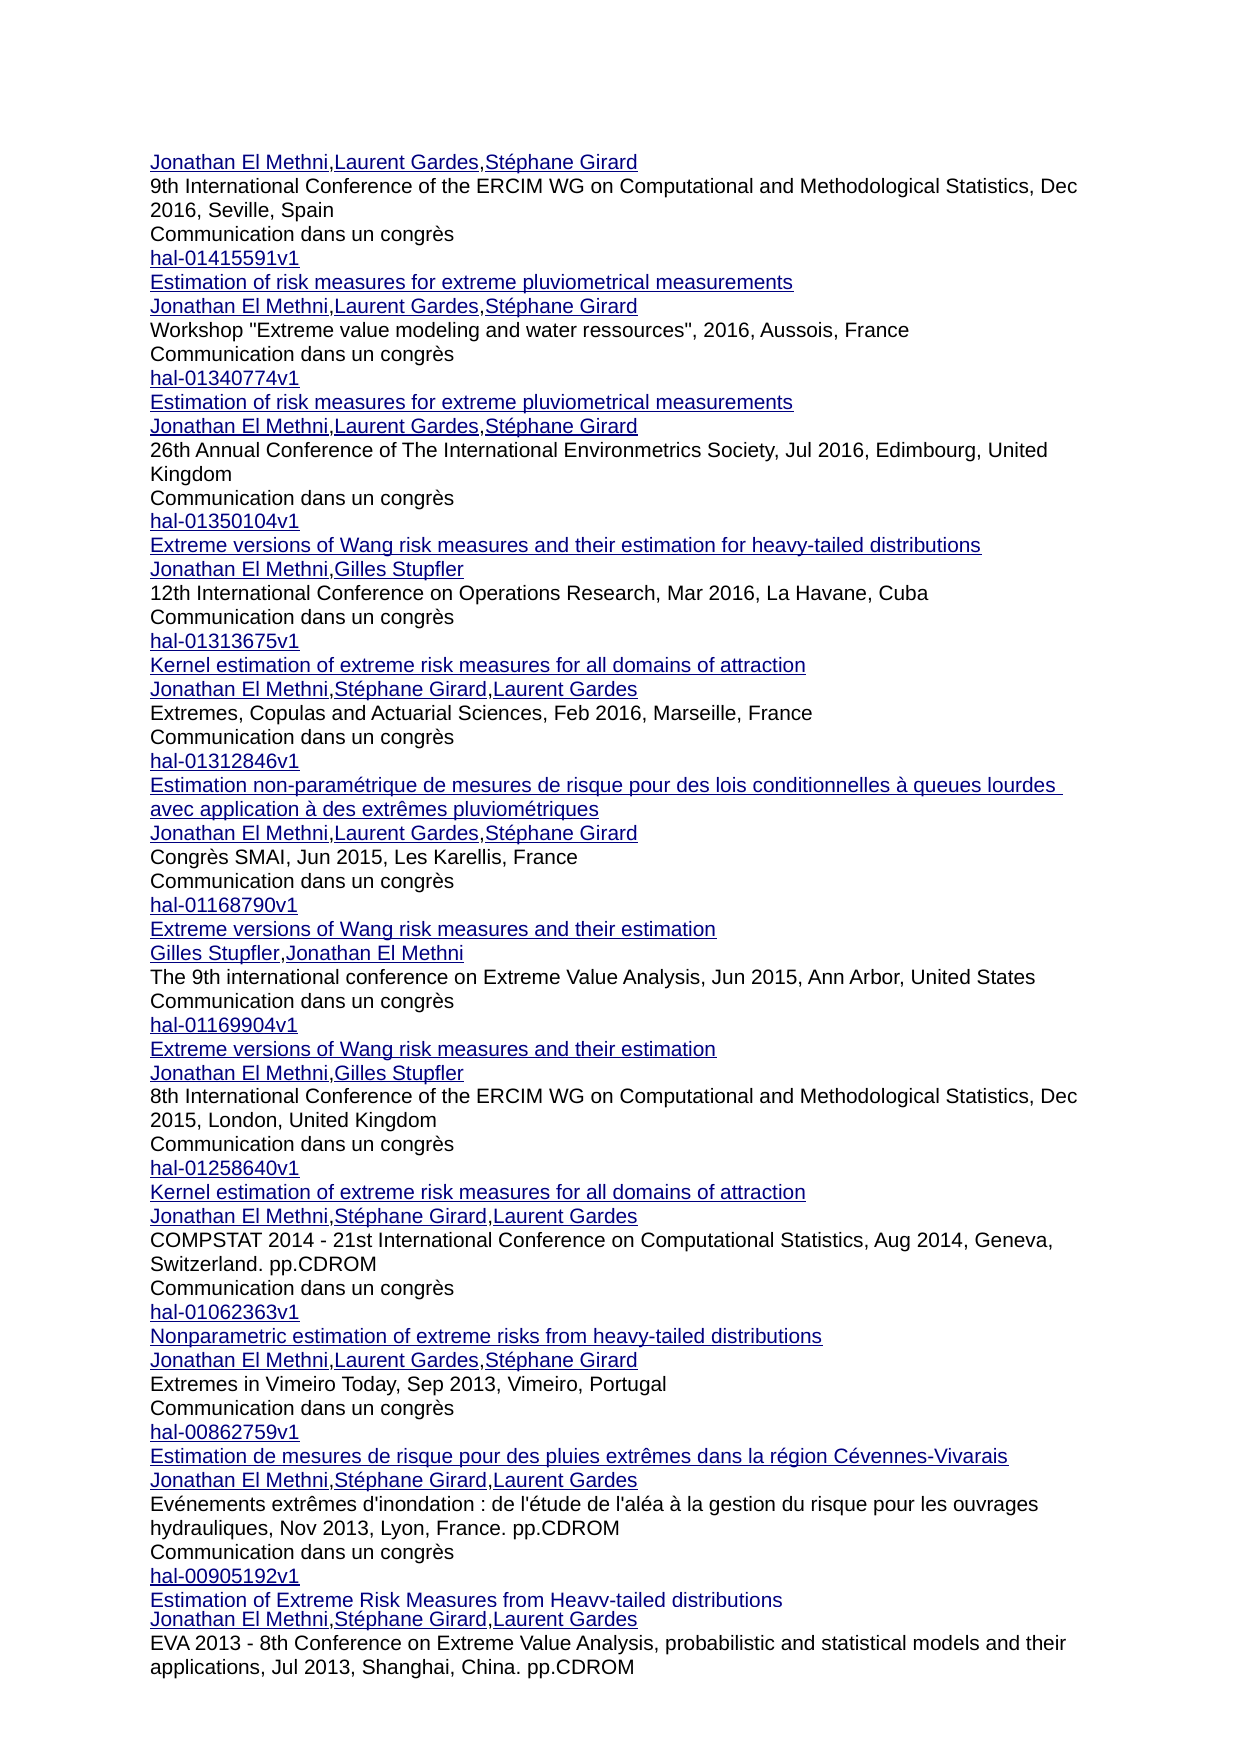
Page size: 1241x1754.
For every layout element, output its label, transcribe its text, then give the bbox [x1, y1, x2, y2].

table_cell Jonathan El Methni,Laurent Gardes,Stéphane Girard 9th International Conference of the ERCIM WG on Computational and Methodological Statistics, Dec 2016, Seville, Spain Communication dans un congrès hal-01415591v1 [150, 150, 1090, 270]
table_cell Estimation of Extreme Risk Measures from Heavy-tailed distributions Jonathan El Methni,Stéphane Girard,Laurent Gardes EVA 2013 - 8th Conference on Extreme Value Analysis, probabilistic and statistical models and their applications, Jul 2013, Shanghai, China. pp.CDROM [150, 1588, 1090, 1679]
table_cell Nonparametric estimation of extreme risks from heavy-tailed distributions Jonathan El Methni,Laurent Gardes,Stéphane Girard Extremes in Vimeiro Today, Sep 2013, Vimeiro, Portugal Communication dans un congrès hal-00862759v1 [150, 1324, 1090, 1444]
table_cell Estimation of risk measures for extreme pluviometrical measurements Jonathan El Methni,Laurent Gardes,Stéphane Girard 26th Annual Conference of The International Environmetrics Society, Jul 2016, Edimbourg, United Kingdom Communication dans un congrès hal-01350104v1 [150, 390, 1090, 533]
table_cell Extreme versions of Wang risk measures and their estimation Gilles Stupfler,Jonathan El Methni The 9th international conference on Extreme Value Analysis, Jun 2015, Ann Arbor, United States Communication dans un congrès hal-01169904v1 [150, 917, 1090, 1036]
table_cell Estimation de mesures de risque pour des pluies extrêmes dans la région Cévennes-Vivarais Jonathan El Methni,Stéphane Girard,Laurent Gardes Evénements extrêmes d'inondation : de l'étude de l'aléa à la gestion du risque pour les ouvrages hydrauliques, Nov 2013, Lyon, France. pp.CDROM Communication dans un congrès hal-00905192v1 [150, 1444, 1090, 1587]
table_cell Estimation of risk measures for extreme pluviometrical measurements Jonathan El Methni,Laurent Gardes,Stéphane Girard Workshop "Extreme value modeling and water ressources", 2016, Aussois, France Communication dans un congrès hal-01340774v1 [150, 270, 1090, 389]
table_cell Extreme versions of Wang risk measures and their estimation Jonathan El Methni,Gilles Stupfler 8th International Conference of the ERCIM WG on Computational and Methodological Statistics, Dec 2015, London, United Kingdom Communication dans un congrès hal-01258640v1 [150, 1036, 1090, 1180]
table_cell Extreme versions of Wang risk measures and their estimation for heavy-tailed distributions Jonathan El Methni,Gilles Stupfler 12th International Conference on Operations Research, Mar 2016, La Havane, Cuba Communication dans un congrès hal-01313675v1 [150, 533, 1090, 653]
table_cell Estimation non-paramétrique de mesures de risque pour des lois conditionnelles à queues lourdes avec application à des extrêmes pluviométriques Jonathan El Methni,Laurent Gardes,Stéphane Girard Congrès SMAI, Jun 2015, Les Karellis, France Communication dans un congrès hal-01168790v1 [150, 773, 1090, 917]
table_cell Kernel estimation of extreme risk measures for all domains of attraction Jonathan El Methni,Stéphane Girard,Laurent Gardes COMPSTAT 2014 - 21st International Conference on Computational Statistics, Aug 2014, Geneva, Switzerland. pp.CDROM Communication dans un congrès hal-01062363v1 [150, 1180, 1090, 1324]
table_cell Kernel estimation of extreme risk measures for all domains of attraction Jonathan El Methni,Stéphane Girard,Laurent Gardes Extremes, Copulas and Actuarial Sciences, Feb 2016, Marseille, France Communication dans un congrès hal-01312846v1 [150, 653, 1090, 773]
